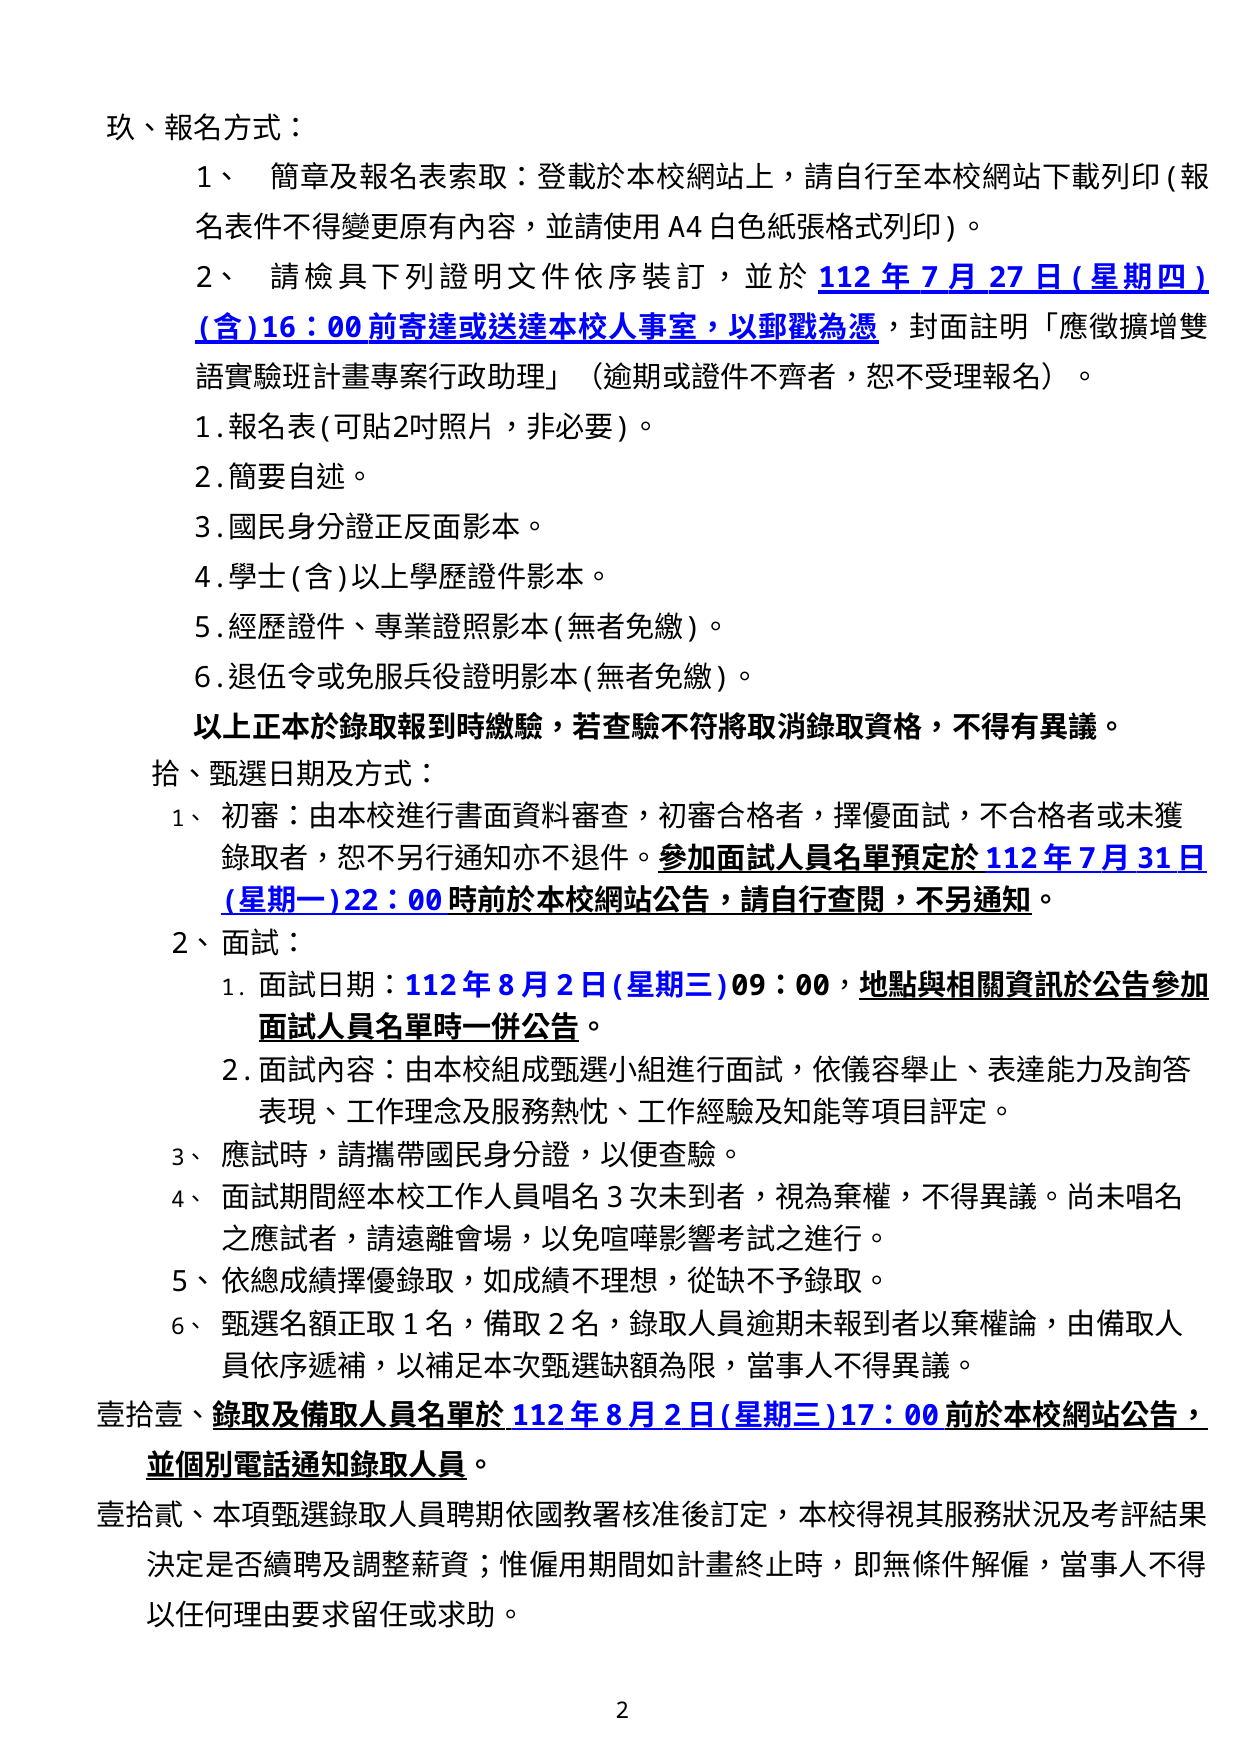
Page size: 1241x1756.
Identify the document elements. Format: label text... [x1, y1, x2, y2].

list 依總成績擇優錄取，如成績不理想，從缺不予錄取。 [171, 1258, 1209, 1300]
text 2.簡要自述。 [193, 447, 1209, 497]
list 本項甄選錄取人員聘期依國教署核准後訂定，本校得視其服務狀況及考評結果決定是否續聘及調整薪資；惟僱用期間如計畫終止時，即無條件解僱，當事人不得以任何理由要求留任或求助。 [96, 1485, 1209, 1635]
list 請檢具下列證明文件依序裝訂，並於112年7月27日(星期四)(含)16：00前寄達或送達本校人事室，以郵戳為憑，封面註明「應徵擴增雙語實驗班計畫專案行政助理」（逾期或證件不齊者，恕不受理報名）。 [195, 247, 1209, 397]
list 應試時，請攜帶國民身分證，以便查驗。 [171, 1131, 1209, 1173]
list 初審：由本校進行書面資料審查，初審合格者，擇優面試，不合格者或未獲錄取者，恕不另行通知亦不退件。參加面試人員名單預定於112年7月31日(星期一)22：00時前於本校網站公告，請自行查閱，不另通知。 [171, 792, 1209, 919]
list 簡章及報名表索取：登載於本校網站上，請自行至本校網站下載列印(報名表件不得變更原有內容，並請使用A4白色紙張格式列印)。 [195, 147, 1209, 247]
list 面試日期：112年8月2日(星期三)09：00，地點與相關資訊於公告參加面試人員名單時一併公告。 [221, 962, 1209, 1046]
list 甄選名額正取1名，備取2名，錄取人員逾期未報到者以棄權論，由備取人員依序遞補，以補足本次甄選缺額為限，當事人不得異議。 [171, 1300, 1209, 1385]
list 面試期間經本校工作人員唱名3次未到者，視為棄權，不得異議。尚未唱名之應試者，請遠離會場，以免喧嘩影響考試之進行。 [171, 1173, 1209, 1258]
list 錄取及備取人員名單於112年8月2日(星期三)17：00前於本校網站公告，並個別電話通知錄取人員。 [96, 1385, 1209, 1485]
text 玖、報名方式： [106, 105, 1209, 147]
text 6.退伍令或免服兵役證明影本(無者免繳)。 [193, 647, 1209, 697]
text 4.學士(含)以上學歷證件影本。 [193, 547, 1209, 597]
text 3.國民身分證正反面影本。 [193, 497, 1209, 547]
text 以上正本於錄取報到時繳驗，若查驗不符將取消錄取資格，不得有異議。 [193, 697, 1209, 747]
text 1.報名表(可貼2吋照片，非必要)。 [193, 397, 1209, 447]
list 面試： [171, 919, 1209, 962]
text 拾、甄選日期及方式： [151, 754, 1135, 792]
list 面試內容：由本校組成甄選小組進行面試，依儀容舉止、表達能力及詢答表現、工作理念及服務熱忱、工作經驗及知能等項目評定。 [221, 1046, 1209, 1131]
text 5.經歷證件、專業證照影本(無者免繳)。 [193, 597, 1209, 647]
